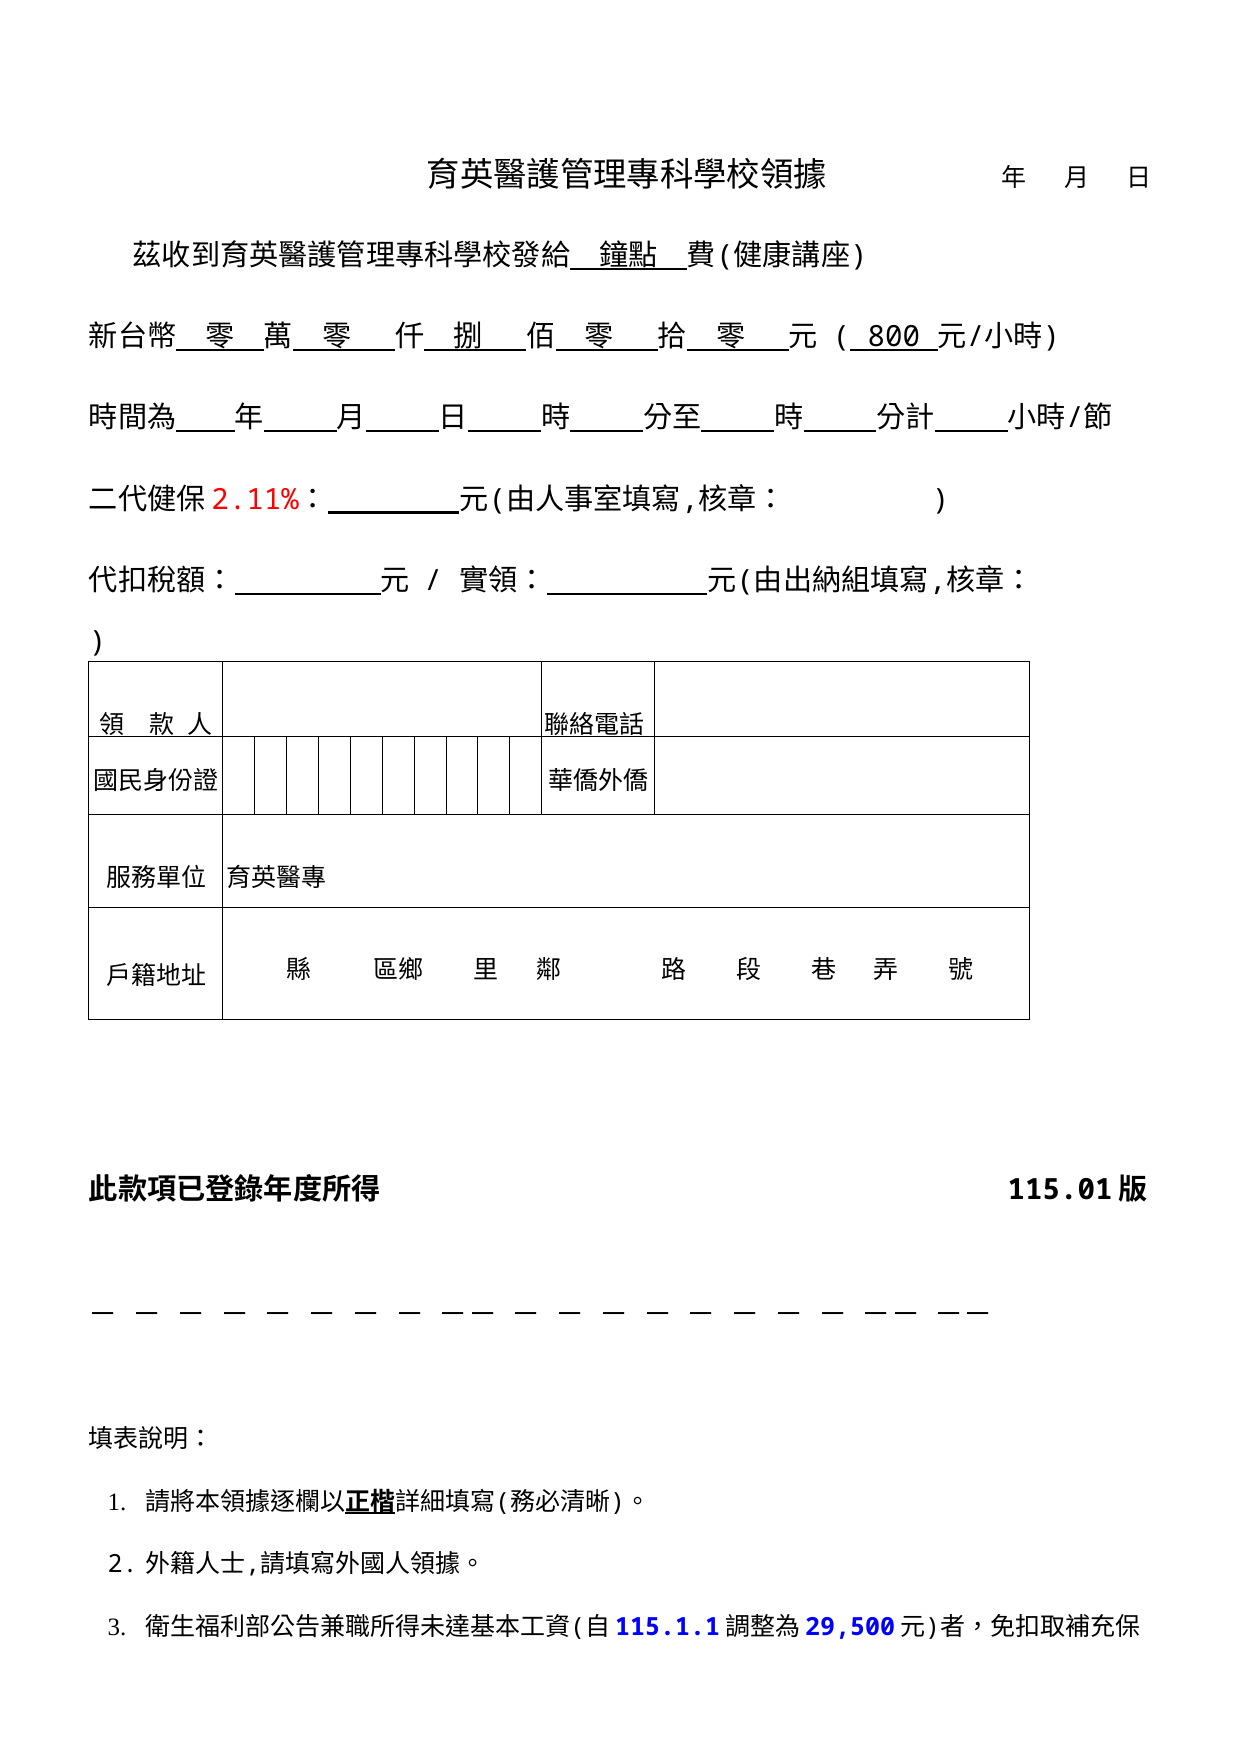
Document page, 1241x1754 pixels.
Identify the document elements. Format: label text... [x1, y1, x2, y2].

text 此款項已登錄年度所得 115.01版 [89, 1145, 1152, 1207]
text 填表說明： [89, 1395, 1152, 1457]
table_cell [478, 737, 509, 814]
text 新台幣 零 萬 零 仟 捌 佰 零 拾 零 元 ( 800 元/小時) [89, 292, 1152, 355]
table_header [223, 662, 541, 736]
table_cell [351, 737, 382, 814]
table_header 聯絡電話 [542, 662, 654, 736]
text 茲收到育英醫護管理專科學校發給 鐘點 費(健康講座) [89, 211, 1152, 274]
list 衛生福利部公告兼職所得未達基本工資(自115.1.1調整為29,500元)者，免扣取補充保險費。 [107, 1582, 1152, 1645]
text 二代健保2.11%： 元(由人事室填寫,核章： ) [89, 455, 1152, 517]
text 時間為 年 月 日 時 分至 時 分計 小時/節 [89, 374, 1152, 436]
table_cell [319, 737, 350, 814]
table_cell [655, 737, 1029, 814]
table_cell 國民身份證 統一編號 [89, 737, 222, 814]
table_cell 服務單位(或專長) [89, 815, 222, 907]
text 代扣稅額： 元 / 實領： 元(由出納組填寫,核章： ) [89, 536, 1152, 661]
list 外籍人士,請填寫外國人領據。 [107, 1520, 1152, 1582]
table_cell [447, 737, 477, 814]
text － － － － － － － － －－ － － － － － － － － －－ －－ [89, 1270, 1152, 1332]
table_cell [287, 737, 318, 814]
text 育英醫護管理專科學校領據 年 月 日 [89, 130, 1152, 192]
table_cell [383, 737, 414, 814]
list 請將本領據逐欄以正楷詳細填寫(務必清晰)。 [107, 1457, 1152, 1520]
table_cell 戶籍地址 [89, 908, 222, 1019]
table_cell 華僑外僑 稅籍編號 [542, 737, 654, 814]
table_header [655, 662, 1029, 736]
table_cell 縣 區鄉 里 鄰 路 段 巷 弄 號 樓 市 市鎮 村 街 [223, 908, 1029, 1019]
table_header 領 款 人 [89, 662, 222, 736]
table_cell [510, 737, 541, 814]
table_cell 育英醫專 [223, 815, 1029, 907]
table_cell [415, 737, 446, 814]
table_cell [223, 737, 254, 814]
table_cell [255, 737, 286, 814]
